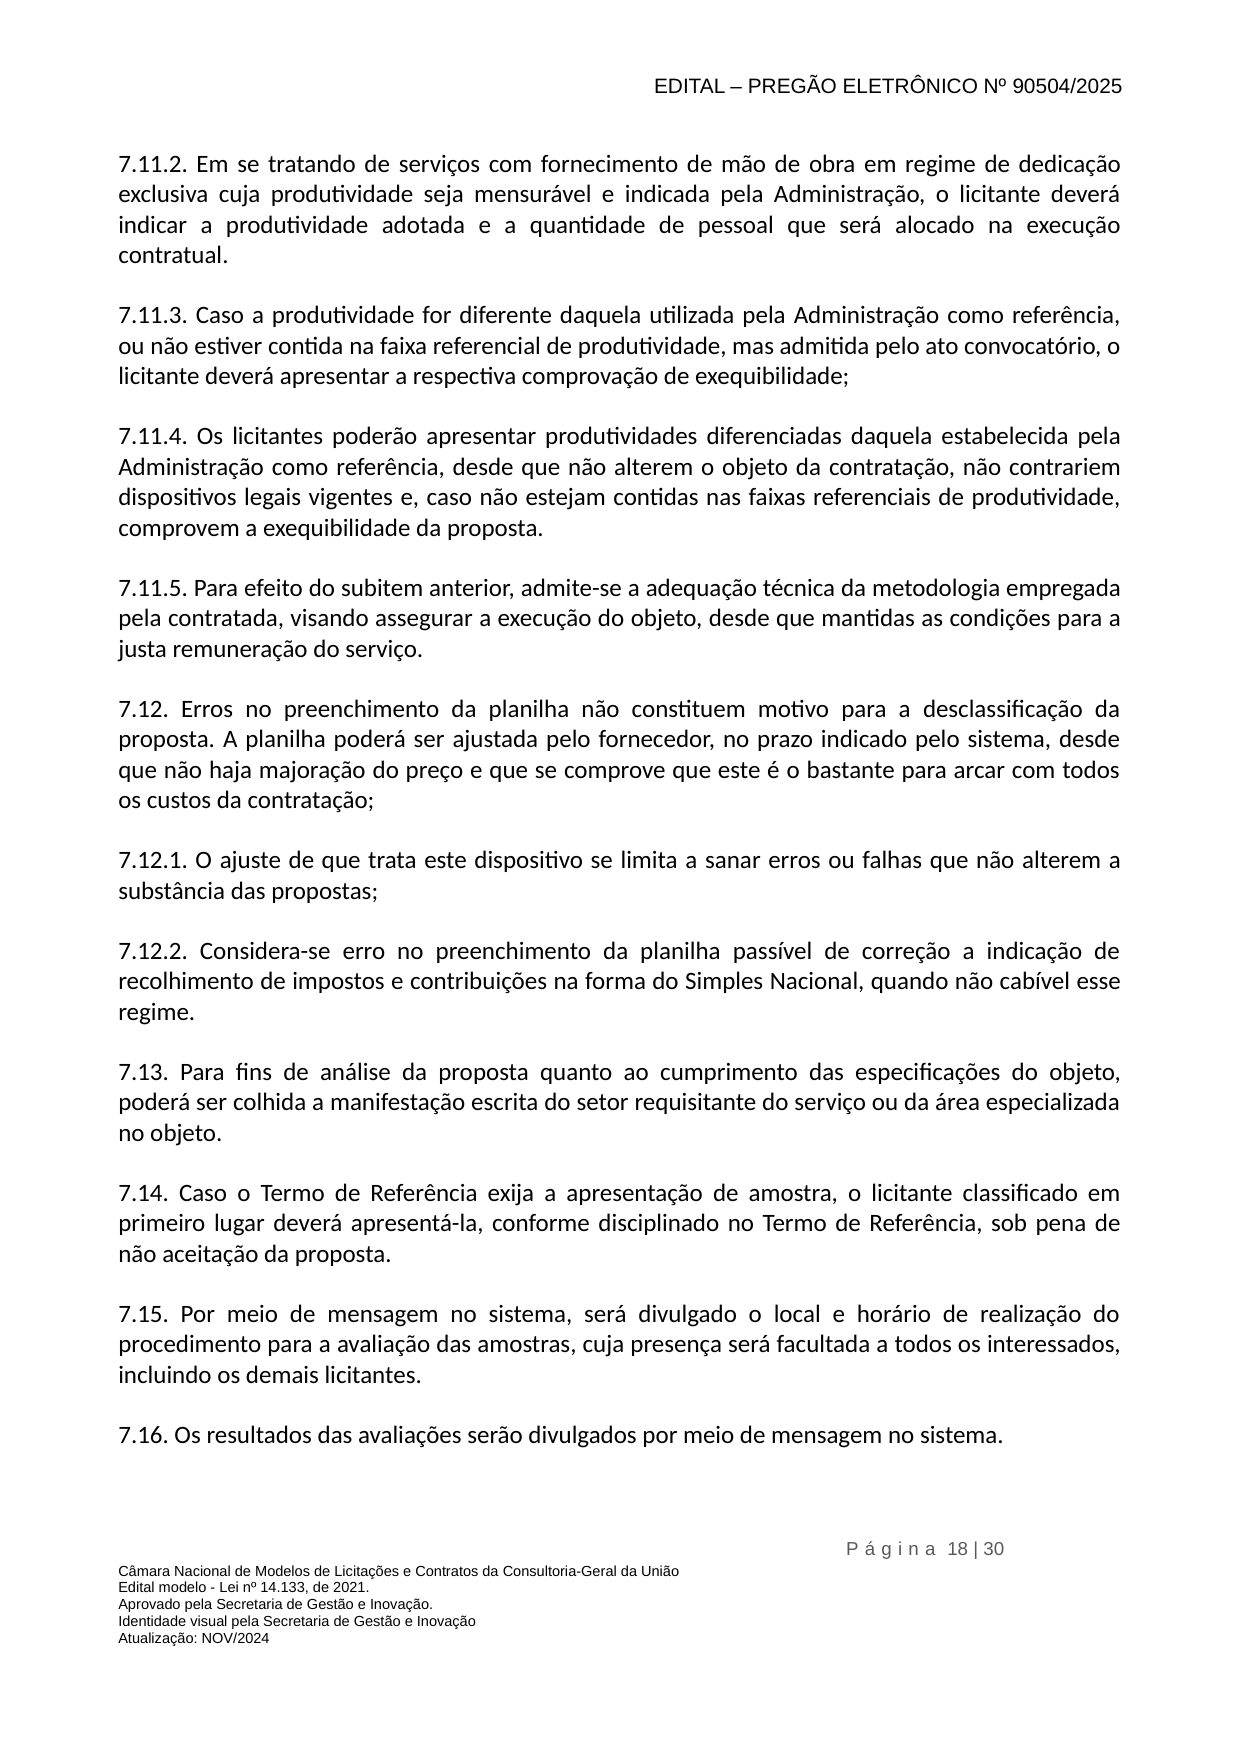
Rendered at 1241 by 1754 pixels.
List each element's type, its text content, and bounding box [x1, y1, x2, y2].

text 7.16. Os resultados das avaliações serão divulgados por meio de mensagem no sistema. [118, 1419, 1122, 1450]
text 7.12.1. O ajuste de que trata este dispositivo se limita a sanar erros ou falhas que não alterem a substância das propostas; [118, 844, 1122, 906]
text 7.13. Para fins de análise da proposta quanto ao cumprimento das especificações do objeto, poderá ser colhida a manifestação escrita do setor requisitante do serviço ou da área especializada no objeto. [118, 1056, 1122, 1148]
text 7.15. Por meio de mensagem no sistema, será divulgado o local e horário de realização do procedimento para a avaliação das amostras, cuja presença será facultada a todos os interessados, incluindo os demais licitantes. [118, 1298, 1122, 1390]
text 7.11.5. Para efeito do subitem anterior, admite-se a adequação técnica da metodologia empregada pela contratada, visando assegurar a execução do objeto, desde que mantidas as condições para a justa remuneração do serviço. [118, 572, 1122, 663]
text 7.11.4. Os licitantes poderão apresentar produtividades diferenciadas daquela estabelecida pela Administração como referência, desde que não alterem o objeto da contratação, não contrariem dispositivos legais vigentes e, caso não estejam contidas nas faixas referenciais de produtividade, comprovem a exequibilidade da proposta. [118, 420, 1122, 542]
text 7.11.3. Caso a produtividade for diferente daquela utilizada pela Administração como referência, ou não estiver contida na faixa referencial de produtividade, mas admitida pelo ato convocatório, o licitante deverá apresentar a respectiva comprovação de exequibilidade; [118, 299, 1122, 391]
text 7.14. Caso o Termo de Referência exija a apresentação de amostra, o licitante classificado em primeiro lugar deverá apresentá-la, conforme disciplinado no Termo de Referência, sob pena de não aceitação da proposta. [118, 1177, 1122, 1269]
text 7.11.2. Em se tratando de serviços com fornecimento de mão de obra em regime de dedicação exclusiva cuja produtividade seja mensurável e indicada pela Administração, o licitante deverá indicar a produtividade adotada e a quantidade de pessoal que será alocado na execução contratual. [118, 148, 1122, 270]
text 7.12.2. Considera-se erro no preenchimento da planilha passível de correção a indicação de recolhimento de impostos e contribuições na forma do Simples Nacional, quando não cabível esse regime. [118, 935, 1122, 1027]
text 7.12. Erros no preenchimento da planilha não constituem motivo para a desclassificação da proposta. A planilha poderá ser ajustada pelo fornecedor, no prazo indicado pelo sistema, desde que não haja majoração do preço e que se comprove que este é o bastante para arcar com todos os custos da contratação; [118, 693, 1122, 815]
